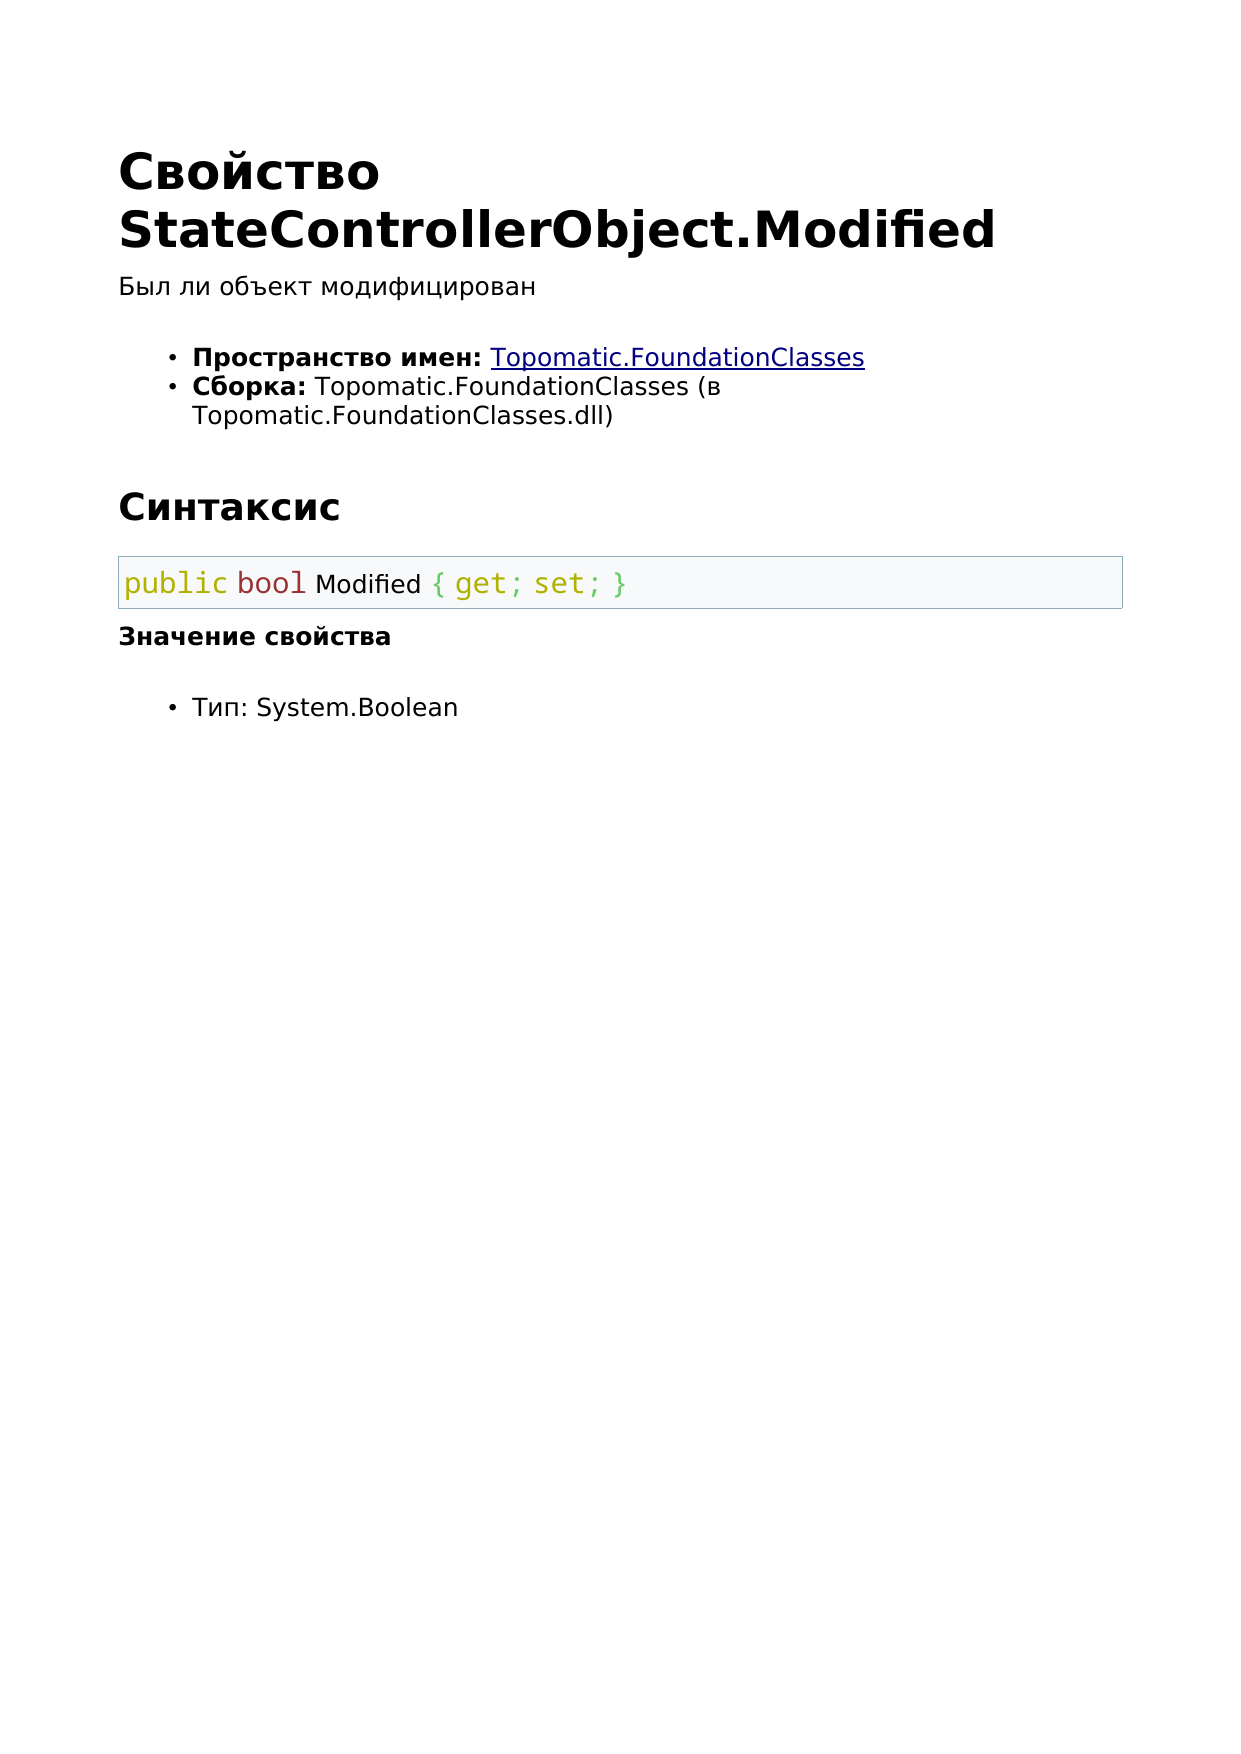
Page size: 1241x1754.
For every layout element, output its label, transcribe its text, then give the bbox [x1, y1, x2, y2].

text Значение свойства [118, 622, 1122, 652]
list Пространство имен: Topomatic.FoundationClasses [177, 343, 1122, 372]
list Тип: System.Boolean [177, 694, 1122, 723]
table_header public bool Modified { get; set; } [119, 557, 1122, 608]
list Сборка: Topomatic.FoundationClasses (в Topomatic.FoundationClasses.dll) [177, 372, 1122, 431]
text Был ли объект модифицирован [118, 272, 1122, 301]
subtitle Свойство StateControllerObject.Modified [118, 143, 1122, 259]
subtitle Синтаксис [118, 485, 1122, 529]
